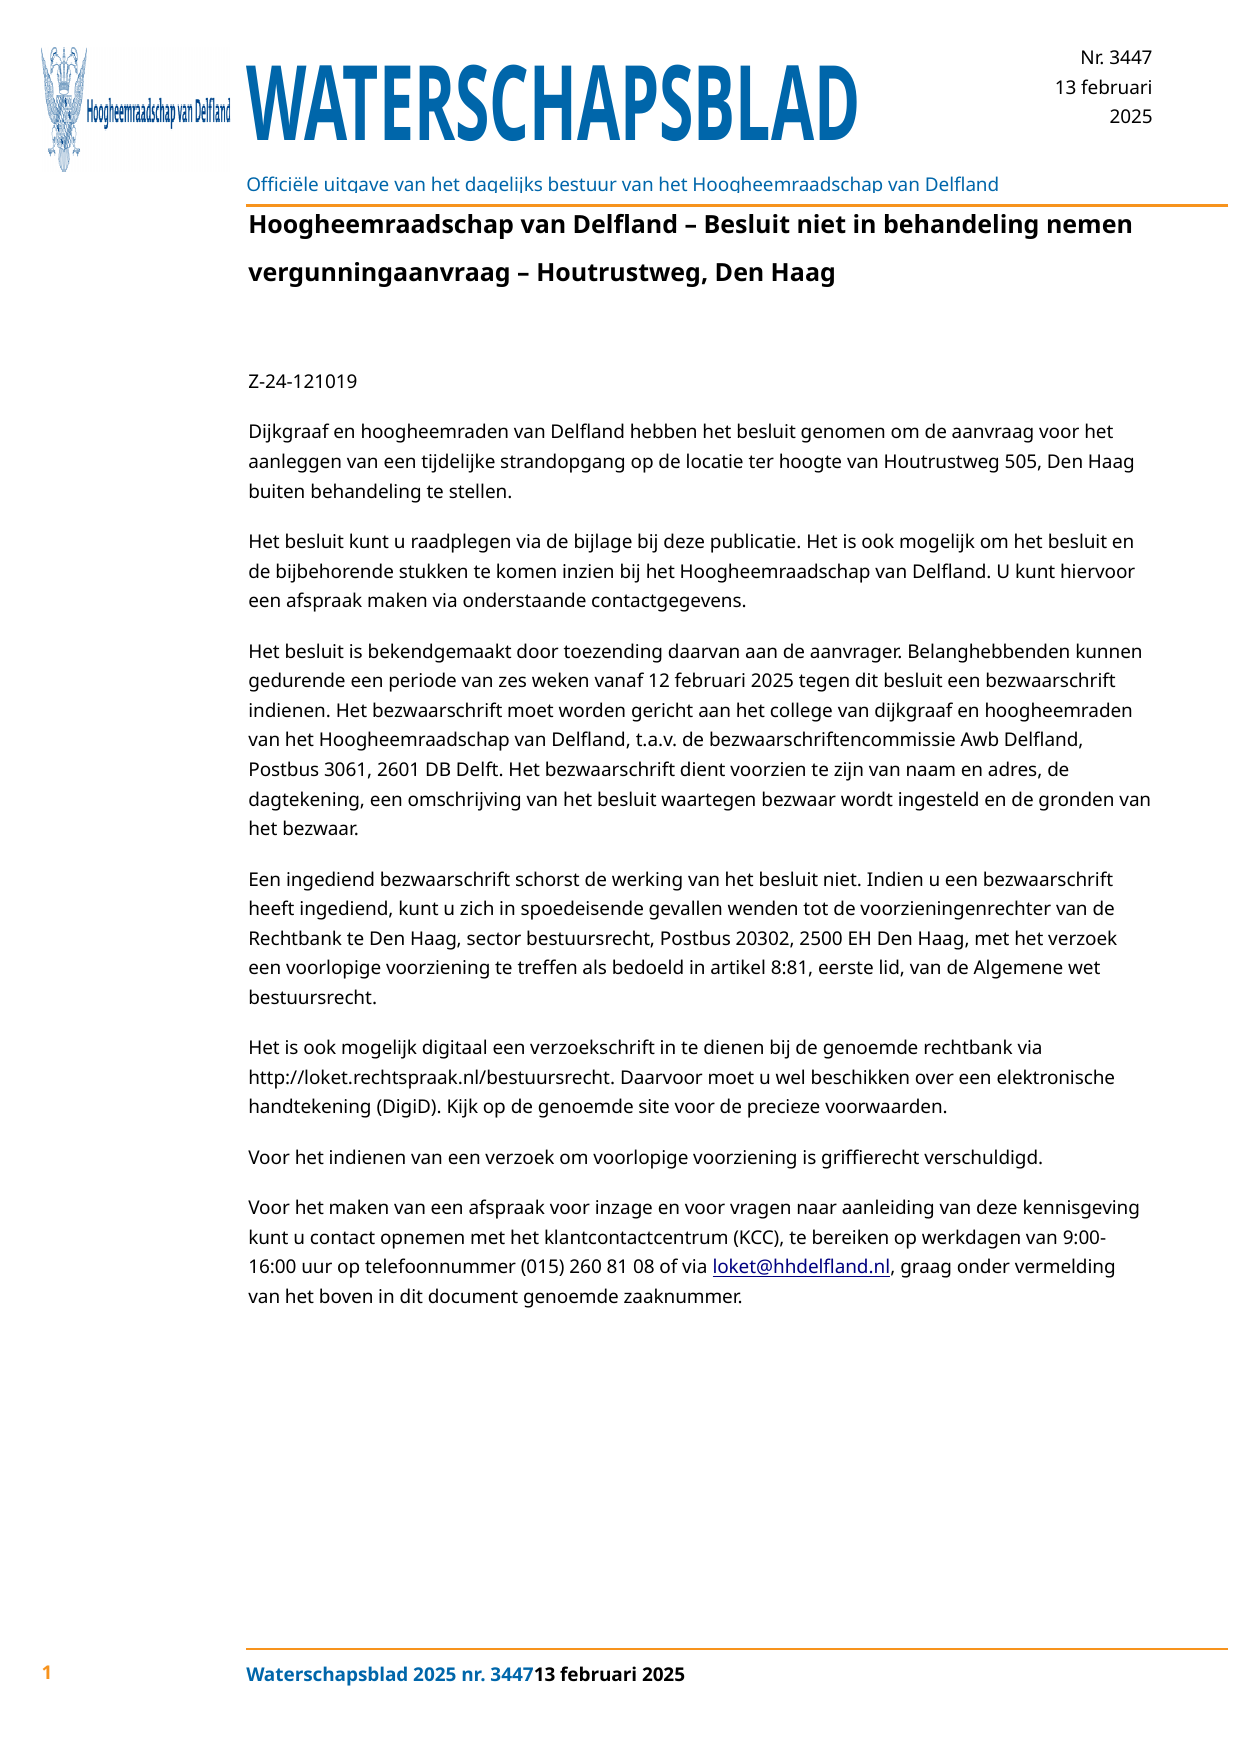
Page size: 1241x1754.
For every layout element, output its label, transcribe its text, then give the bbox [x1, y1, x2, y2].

text Een ingediend bezwaarschrift schorst de werking van het besluit niet. Indien u een bezwaarschrift heeft ingediend, kunt u zich in spoedeisende gevallen wenden tot de voorzieningenrechter van de Rechtbank te Den Haag, sector bestuursrecht, Postbus 20302, 2500 EH Den Haag, met het verzoek een voorlopige voorziening te treffen als bedoeld in artikel 8:81, eerste lid, van de Algemene wet bestuursrecht. [248, 866, 1152, 1010]
text Voor het maken van een afspraak voor inzage en voor vragen naar aanleiding van deze kennisgeving kunt u contact opnemen met het klantcontactcentrum (KCC), te bereiken op werkdagen van 9:00-16:00 uur op telefoonnummer (015) 260 81 08 of via loket@hhdelfland.nl, graag onder vermelding van het boven in dit document genoemde zaaknummer. [248, 1194, 1152, 1309]
text Het besluit is bekendgemaakt door toezending daarvan aan de aanvrager. Belanghebbenden kunnen gedurende een periode van zes weken vanaf 12 februari 2025 tegen dit besluit een bezwaarschrift indienen. Het bezwaarschrift moet worden gericht aan het college van dijkgraaf en hoogheemraden van het Hoogheemraadschap van Delfland, t.a.v. de bezwaarschriftencommissie Awb Delfland, Postbus 3061, 2601 DB Delft. Het bezwaarschrift dient voorzien te zijn van naam en adres, de dagtekening, een omschrijving van het besluit waartegen bezwaar wordt ingesteld en de gronden van het bezwaar. [248, 638, 1152, 841]
text Hoogheemraadschap van Delfland – Besluit niet in behandeling nemen vergunningaanvraag – Houtrustweg, Den Haag [248, 207, 1152, 288]
picture [41, 47, 231, 172]
text Z-24-121019 [248, 368, 1152, 394]
text Dijkgraaf en hoogheemraden van Delfland hebben het besluit genomen om de aanvraag voor het aanleggen van een tijdelijke strandopgang op de locatie ter hoogte van Houtrustweg 505, Den Haag buiten behandeling te stellen. [248, 419, 1152, 504]
text Het is ook mogelijk digitaal een verzoekschrift in te dienen bij de genoemde rechtbank via http://loket.rechtspraak.nl/bestuursrecht. Daarvoor moet u wel beschikken over een elektronische handtekening (DigiD). Kijk op de genoemde site voor de precieze voorwaarden. [248, 1034, 1152, 1119]
text Voor het indienen van een verzoek om voorlopige voorziening is griffierecht verschuldigd. [248, 1144, 1152, 1170]
text Het besluit kunt u raadplegen via de bijlage bij deze publicatie. Het is ook mogelijk om het besluit en de bijbehorende stukken te komen inzien bij het Hoogheemraadschap van Delfland. U kunt hiervoor een afspraak maken via onderstaande contactgegevens. [248, 528, 1152, 613]
